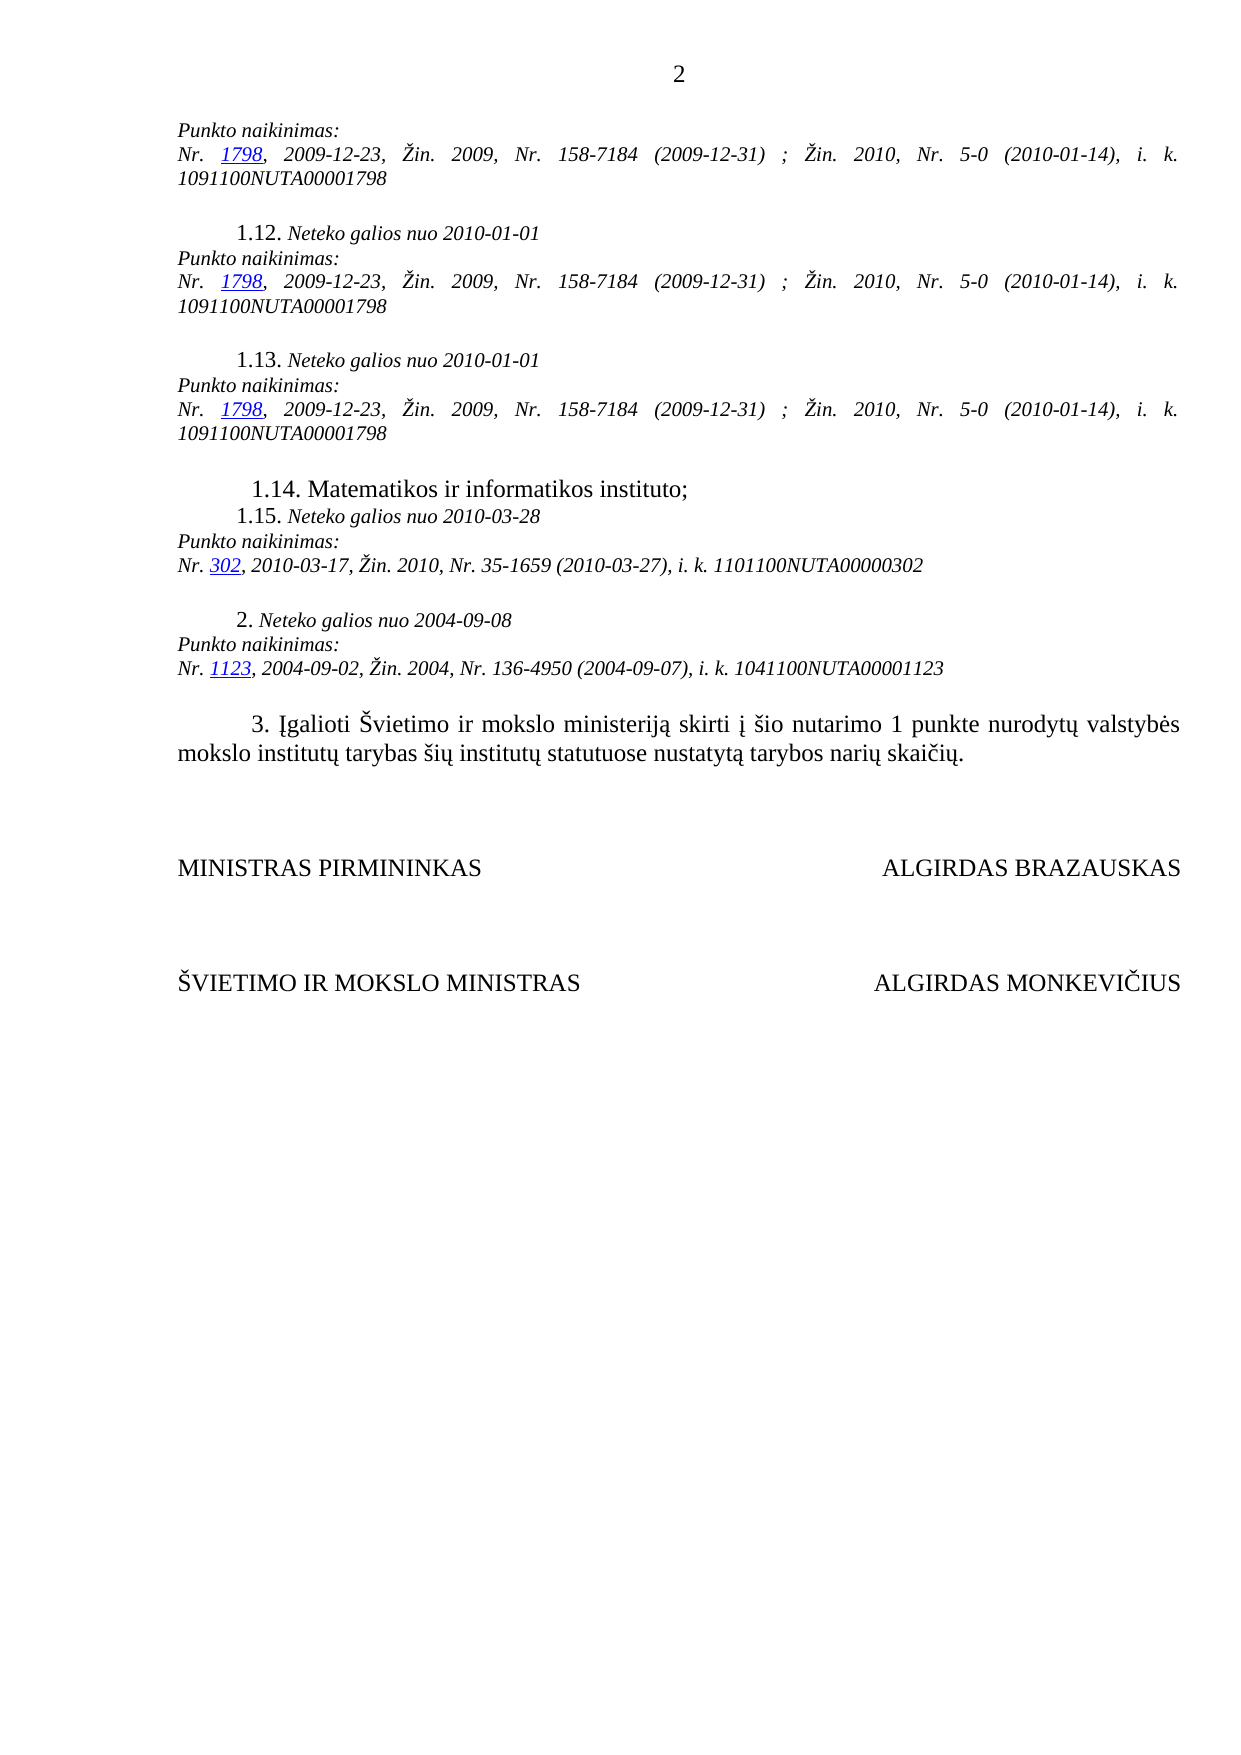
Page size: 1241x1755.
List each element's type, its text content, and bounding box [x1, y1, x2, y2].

text Punkto naikinimas: [177, 529, 1181, 553]
text Punkto naikinimas: [177, 245, 1181, 269]
text Punkto naikinimas: [177, 632, 1181, 656]
text Nr. 1798, 2009-12-23, Žin. 2009, Nr. 158-7184 (2009-12-31) ; Žin. 2010, Nr. 5-0 (2010-01-14), i. k. 1091100NUTA00001798 [177, 397, 1181, 445]
text MINISTRAS PIRMININKAS ALGIRDAS BRAZAUSKAS [177, 853, 1181, 881]
text Nr. 1798, 2009-12-23, Žin. 2009, Nr. 158-7184 (2009-12-31) ; Žin. 2010, Nr. 5-0 (2010-01-14), i. k. 1091100NUTA00001798 [177, 269, 1181, 318]
text 1.14. Matematikos ir informatikos instituto; [177, 474, 1181, 502]
text Punkto naikinimas: [177, 373, 1181, 397]
text 1.12. Neteko galios nuo 2010-01-01 [177, 219, 1181, 245]
text 3. Įgalioti Švietimo ir mokslo ministeriją skirti į šio nutarimo 1 punkte nurodytų valstybės mokslo institutų tarybas šių institutų statutuose nustatytą tarybos narių skaičių. [177, 709, 1181, 766]
text 2. Neteko galios nuo 2004-09-08 [177, 606, 1181, 632]
text 1.13. Neteko galios nuo 2010-01-01 [177, 346, 1181, 373]
text Nr. 1123, 2004-09-02, Žin. 2004, Nr. 136-4950 (2004-09-07), i. k. 1041100NUTA00001123 [177, 656, 1181, 680]
text Punkto naikinimas: [177, 118, 1181, 142]
text Nr. 302, 2010-03-17, Žin. 2010, Nr. 35-1659 (2010-03-27), i. k. 1101100NUTA00000302 [177, 553, 1181, 577]
text 1.15. Neteko galios nuo 2010-03-28 [177, 502, 1181, 529]
text ŠVIETIMO IR MOKSLO MINISTRAS ALGIRDAS MONKEVIČIUS [177, 968, 1181, 996]
text Nr. 1798, 2009-12-23, Žin. 2009, Nr. 158-7184 (2009-12-31) ; Žin. 2010, Nr. 5-0 (2010-01-14), i. k. 1091100NUTA00001798 [177, 142, 1181, 190]
